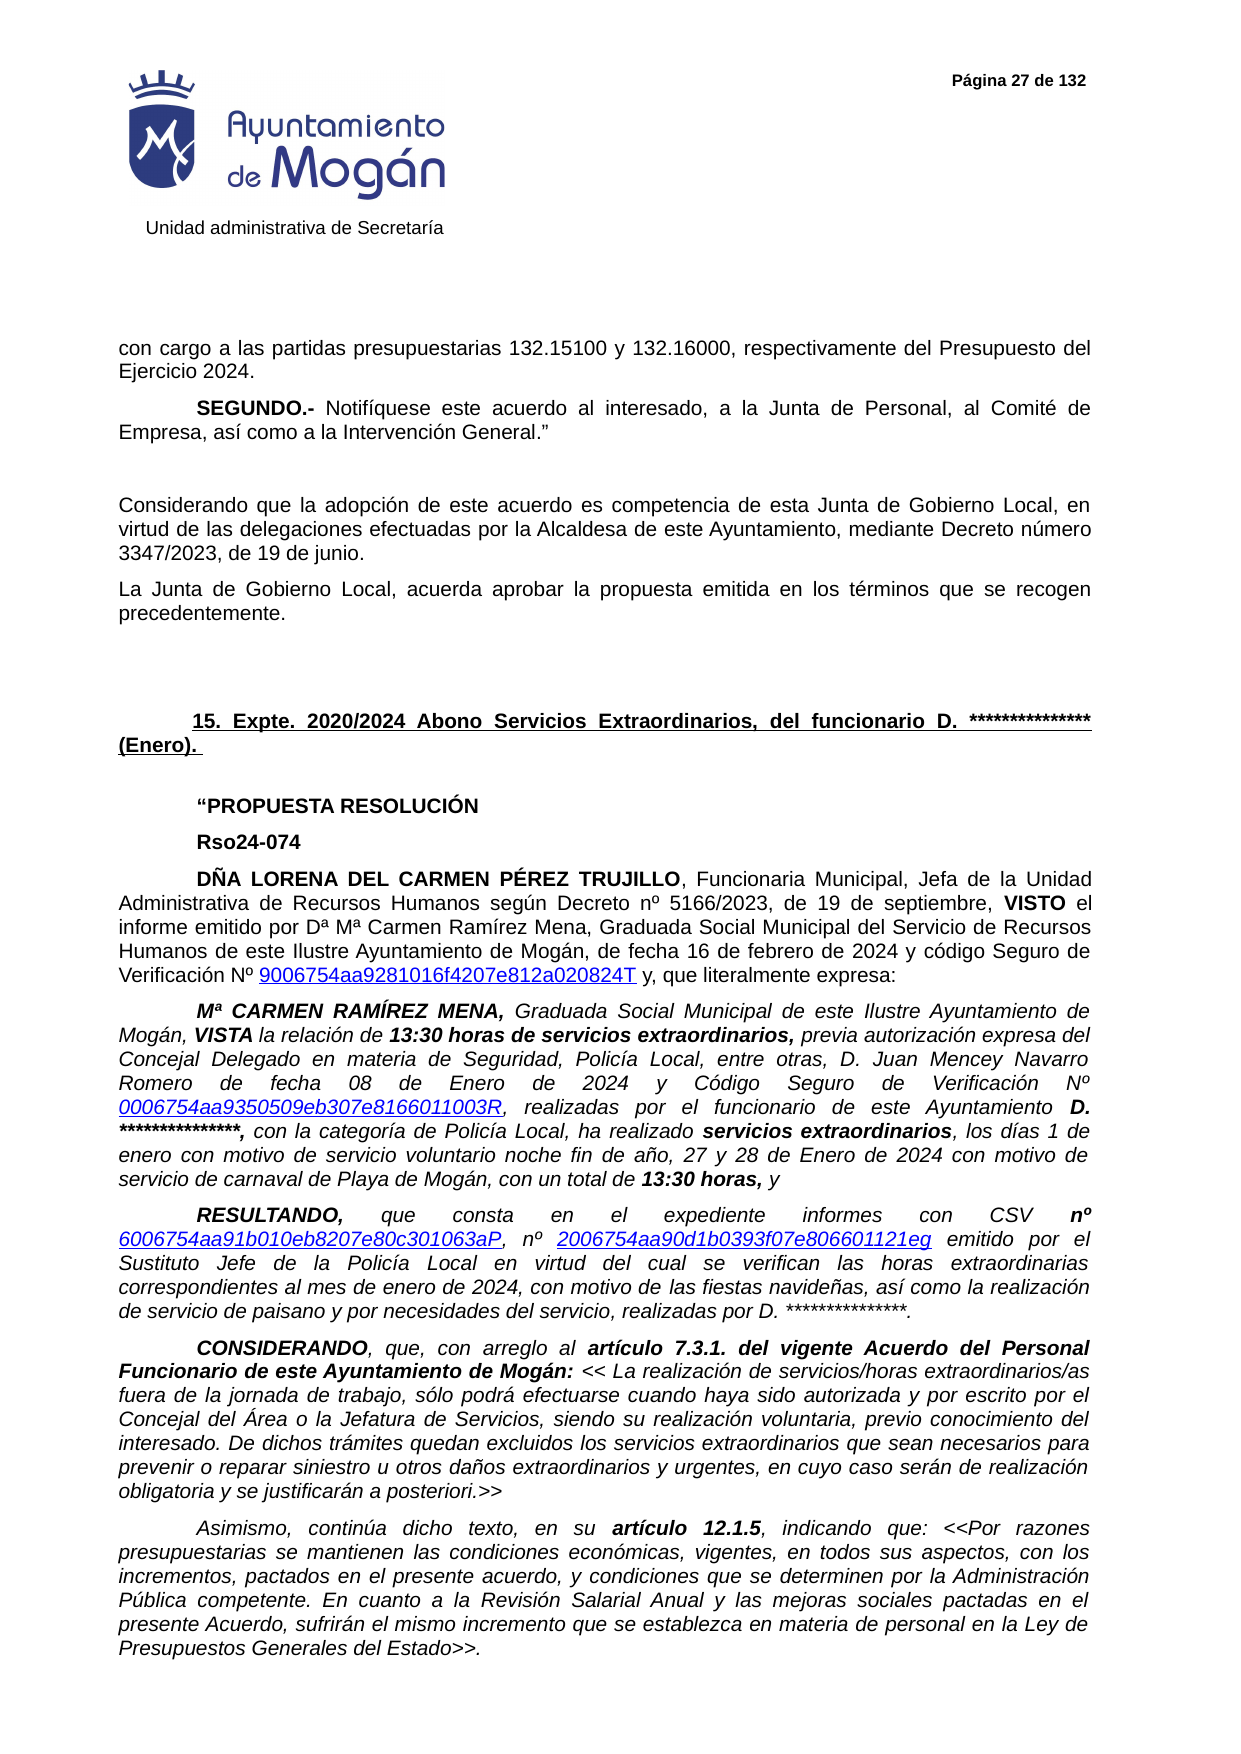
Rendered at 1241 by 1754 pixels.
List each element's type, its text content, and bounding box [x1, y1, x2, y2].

text Considerando que la adopción de este acuerdo es competencia de esta Junta de Gobierno Local, en virtud de las delegaciones efectuadas por la Alcaldesa de este Ayuntamiento, mediante Decreto número 3347/2023, de 19 de junio. [118, 493, 1092, 564]
text DÑA LORENA DEL CARMEN PÉREZ TRUJILLO, Funcionaria Municipal, Jefa de la Unidad Administrativa de Recursos Humanos según Decreto nº 5166/2023, de 19 de septiembre, VISTO el informe emitido por Dª Mª Carmen Ramírez Mena, Graduada Social Municipal del Servicio de Recursos Humanos de este Ilustre Ayuntamiento de Mogán, de fecha 16 de febrero de 2024 y código Seguro de Verificación Nº 9006754aa9281016f4207e812a020824T y, que literalmente expresa: [118, 867, 1092, 986]
text 15. Expte. 2020/2024 Abono Servicios Extraordinarios, del funcionario D. *************** (Enero). [118, 709, 1092, 757]
text CONSIDERANDO, que, con arreglo al artículo 7.3.1. del vigente Acuerdo del Personal Funcionario de este Ayuntamiento de Mogán: << La realización de servicios/horas extraordinarios/as fuera de la jornada de trabajo, sólo podrá efectuarse cuando haya sido autorizada y por escrito por el Concejal del Área o la Jefatura de Servicios, siendo su realización voluntaria, previo conocimiento del interesado. De dichos trámites quedan excluidos los servicios extraordinarios que sean necesarios para prevenir o reparar siniestro u otros daños extraordinarios y urgentes, en cuyo caso serán de realización obligatoria y se justificarán a posteriori.>> [118, 1335, 1092, 1503]
text Rso24-074 [118, 830, 1092, 854]
text con cargo a las partidas presupuestarias 132.15100 y 132.16000, respectivamente del Presupuesto del Ejercicio 2024. [118, 335, 1092, 383]
text “PROPUESTA RESOLUCIÓN [118, 794, 1092, 818]
text Mª CARMEN RAMÍREZ MENA, Graduada Social Municipal de este Ilustre Ayuntamiento de Mogán, VISTA la relación de 13:30 horas de servicios extraordinarios, previa autorización expresa del Concejal Delegado en materia de Seguridad, Policía Local, entre otras, D. Juan Mencey Navarro Romero de fecha 08 de Enero de 2024 y Código Seguro de Verificación Nº 0006754aa9350509eb307e8166011003R, realizadas por el funcionario de este Ayuntamiento D. ***************, con la categoría de Policía Local, ha realizado servicios extraordinarios, los días 1 de enero con motivo de servicio voluntario noche fin de año, 27 y 28 de Enero de 2024 con motivo de servicio de carnaval de Playa de Mogán, con un total de 13:30 horas, y [118, 999, 1092, 1191]
text Asimismo, continúa dicho texto, en su artículo 12.1.5, indicando que: <<Por razones presupuestarias se mantienen las condiciones económicas, vigentes, en todos sus aspectos, con los incrementos, pactados en el presente acuerdo, y condiciones que se determinen por la Administración Pública competente. En cuanto a la Revisión Salarial Anual y las mejoras sociales pactadas en el presente Acuerdo, sufrirán el mismo incremento que se establezca en materia de personal en la Ley de Presupuestos Generales del Estado>>. [118, 1516, 1092, 1659]
text SEGUNDO.- Notifíquese este acuerdo al interesado, a la Junta de Personal, al Comité de Empresa, así como a la Intervención General.” [118, 396, 1092, 444]
picture [128, 70, 445, 206]
text La Junta de Gobierno Local, acuerda aprobar la propuesta emitida en los términos que se recogen precedentemente. [118, 577, 1092, 625]
text RESULTANDO, que consta en el expediente informes con CSV nº 6006754aa91b010eb8207e80c301063aP, nº 2006754aa90d1b0393f07e806601121eg emitido por el Sustituto Jefe de la Policía Local en virtud del cual se verifican las horas extraordinarias correspondientes al mes de enero de 2024, con motivo de las fiestas navideñas, así como la realización de servicio de paisano y por necesidades del servicio, realizadas por D. ***************. [118, 1203, 1092, 1323]
